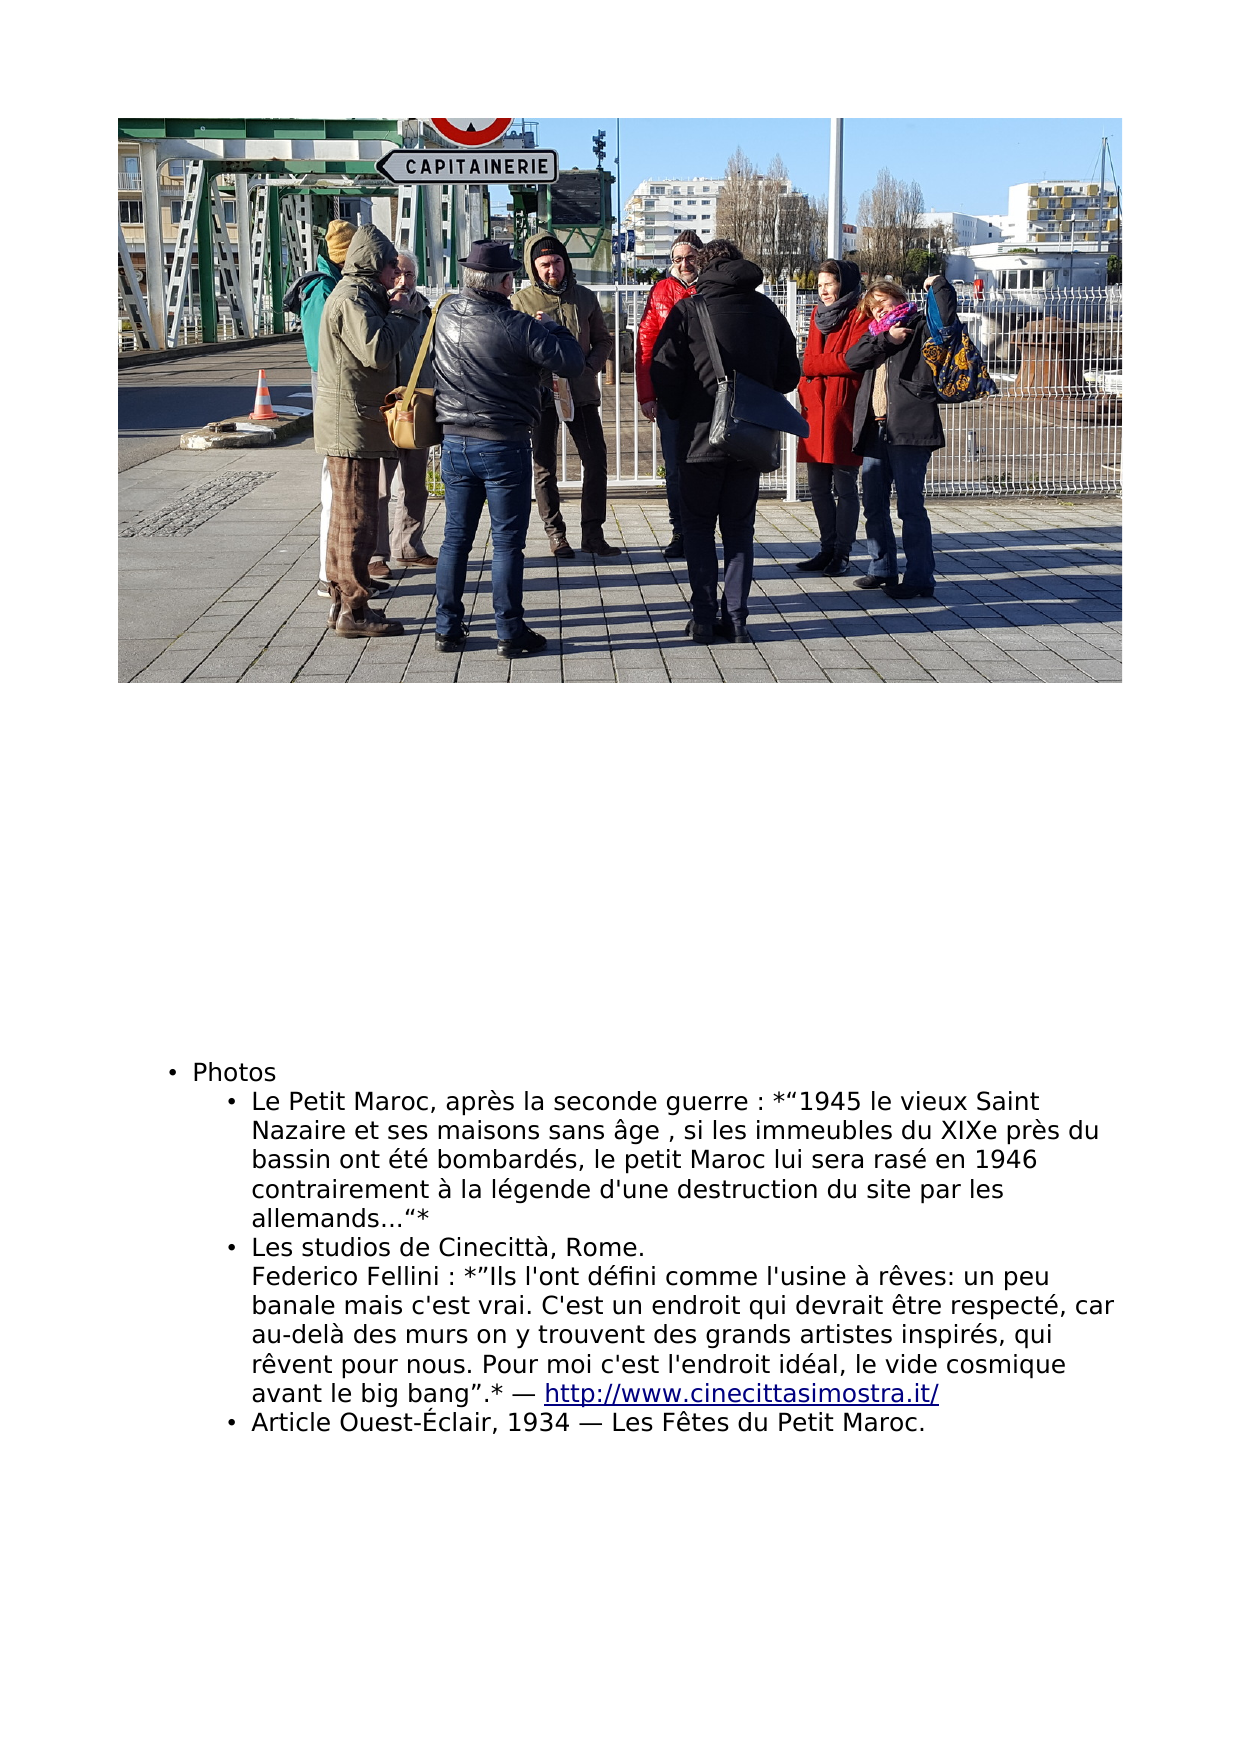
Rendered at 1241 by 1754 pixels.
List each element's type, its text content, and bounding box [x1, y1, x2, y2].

list Les studios de Cinecittà, Rome. Federico Fellini : *”Ils l'ont défini comme l'usine à rêves: un peu banale mais c'est vrai. C'est un endroit qui devrait être respecté, car au-delà des murs on y trouvent des grands artistes inspirés, qui rêvent pour nous. Pour moi c'est l'endroit idéal, le vide cosmique avant le big bang”.* — http://www.cinecittasimostra.it/ [236, 1233, 1122, 1408]
list Photos [177, 1058, 1122, 1087]
list Le Petit Maroc, après la seconde guerre : *“1945 le vieux Saint Nazaire et ses maisons sans âge , si les immeubles du XIXe près du bassin ont été bombardés, le petit Maroc lui sera rasé en 1946 contrairement à la légende d'une destruction du site par les allemands...“* [236, 1087, 1122, 1233]
list Article Ouest-Éclair, 1934 — Les Fêtes du Petit Maroc. [236, 1408, 1122, 1496]
picture [118, 118, 1123, 683]
